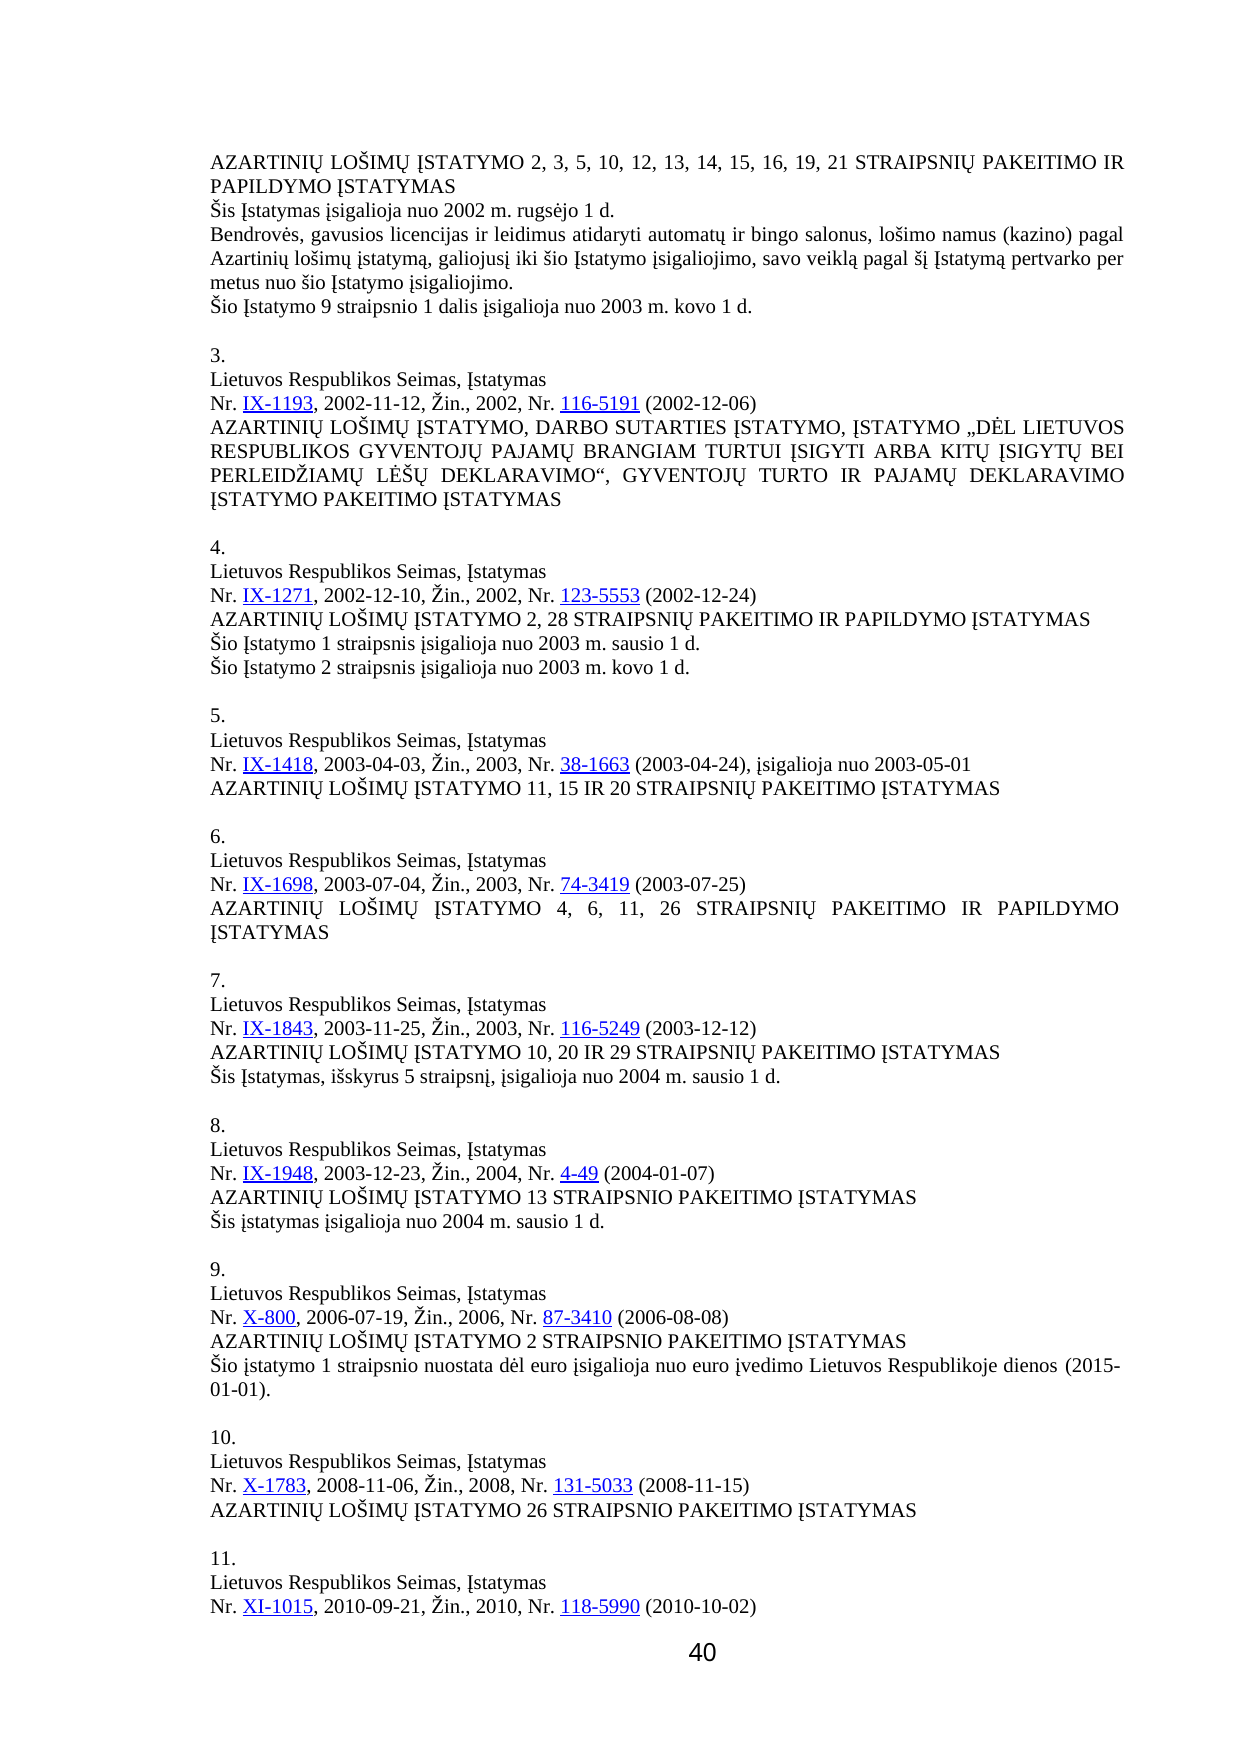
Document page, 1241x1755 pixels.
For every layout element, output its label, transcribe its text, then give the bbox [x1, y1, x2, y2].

text Lietuvos Respublikos Seimas, Įstatymas [210, 1570, 1120, 1594]
text AZARTINIŲ LOŠIMŲ ĮSTATYMO, DARBO SUTARTIES ĮSTATYMO, ĮSTATYMO „DĖL LIETUVOS RESPUBLIKOS GYVENTOJŲ PAJAMŲ BRANGIAM TURTUI ĮSIGYTI ARBA KITŲ ĮSIGYTŲ BEI PERLEIDŽIAMŲ LĖŠŲ DEKLARAVIMO“, GYVENTOJŲ TURTO IR PAJAMŲ DEKLARAVIMO ĮSTATYMO PAKEITIMO ĮSTATYMAS [210, 415, 1126, 511]
text Nr. IX-1948, 2003-12-23, Žin., 2004, Nr. 4-49 (2004-01-07) [210, 1161, 1120, 1185]
text Bendrovės, gavusios licencijas ir leidimus atidaryti automatų ir bingo salonus, lošimo namus (kazino) pagal Azartinių lošimų įstatymą, galiojusį iki šio Įstatymo įsigaliojimo, savo veiklą pagal šį Įstatymą pertvarko per metus nuo šio Įstatymo įsigaliojimo. [210, 222, 1126, 294]
text 10. [210, 1425, 1120, 1449]
text Šio įstatymo 1 straipsnio nuostata dėl euro įsigalioja nuo euro įvedimo Lietuvos Respublikoje dienos (2015-01-01). [210, 1353, 1120, 1401]
text 3. [210, 342, 1126, 367]
text Nr. IX-1193, 2002-11-12, Žin., 2002, Nr. 116-5191 (2002-12-06) [210, 391, 1126, 415]
text Nr. IX-1271, 2002-12-10, Žin., 2002, Nr. 123-5553 (2002-12-24) [210, 583, 1126, 607]
text Lietuvos Respublikos Seimas, Įstatymas [210, 1281, 1120, 1305]
text Lietuvos Respublikos Seimas, Įstatymas [210, 559, 1126, 583]
text Lietuvos Respublikos Seimas, Įstatymas [210, 1449, 1120, 1473]
text 4. [210, 535, 1126, 559]
text Lietuvos Respublikos Seimas, Įstatymas [210, 1137, 1120, 1161]
text 11. [210, 1546, 1120, 1570]
text Šio Įstatymo 9 straipsnio 1 dalis įsigalioja nuo 2003 m. kovo 1 d. [210, 294, 1126, 318]
text Šis Įstatymas, išskyrus 5 straipsnį, įsigalioja nuo 2004 m. sausio 1 d. [210, 1064, 1120, 1088]
text 8. [210, 1112, 1120, 1137]
text Nr. IX-1698, 2003-07-04, Žin., 2003, Nr. 74-3419 (2003-07-25) [210, 872, 1120, 896]
text AZARTINIŲ LOŠIMŲ ĮSTATYMO 10, 20 IR 29 STRAIPSNIŲ PAKEITIMO ĮSTATYMAS [210, 1040, 1120, 1064]
text AZARTINIŲ LOŠIMŲ ĮSTATYMO 2, 3, 5, 10, 12, 13, 14, 15, 16, 19, 21 STRAIPSNIŲ PAKEITIMO IR PAPILDYMO ĮSTATYMAS [210, 150, 1126, 198]
text AZARTINIŲ LOŠIMŲ ĮSTATYMO 26 STRAIPSNIO PAKEITIMO ĮSTATYMAS [210, 1497, 1120, 1522]
text AZARTINIŲ LOŠIMŲ ĮSTATYMO 4, 6, 11, 26 STRAIPSNIŲ PAKEITIMO IR PAPILDYMO ĮSTATYMAS [210, 896, 1120, 944]
text 6. [210, 824, 1120, 848]
text Lietuvos Respublikos Seimas, Įstatymas [210, 992, 1120, 1016]
text Nr. X-1783, 2008-11-06, Žin., 2008, Nr. 131-5033 (2008-11-15) [210, 1473, 1120, 1497]
text Nr. IX-1843, 2003-11-25, Žin., 2003, Nr. 116-5249 (2003-12-12) [210, 1016, 1120, 1040]
text AZARTINIŲ LOŠIMŲ ĮSTATYMO 11, 15 IR 20 STRAIPSNIŲ PAKEITIMO ĮSTATYMAS [210, 776, 1120, 800]
text Lietuvos Respublikos Seimas, Įstatymas [210, 727, 1120, 752]
text Nr. IX-1418, 2003-04-03, Žin., 2003, Nr. 38-1663 (2003-04-24), įsigalioja nuo 2003-05-01 [210, 752, 1120, 776]
text 7. [210, 968, 1120, 992]
text 9. [210, 1257, 1120, 1281]
text Šis Įstatymas įsigalioja nuo 2002 m. rugsėjo 1 d. [210, 198, 1126, 222]
text 5. [210, 703, 1120, 727]
text Šio Įstatymo 1 straipsnis įsigalioja nuo 2003 m. sausio 1 d. [210, 631, 1126, 655]
text Lietuvos Respublikos Seimas, Įstatymas [210, 848, 1120, 872]
text Nr. XI-1015, 2010-09-21, Žin., 2010, Nr. 118-5990 (2010-10-02) [210, 1594, 1120, 1618]
text Šis įstatymas įsigalioja nuo 2004 m. sausio 1 d. [210, 1209, 1120, 1233]
text Lietuvos Respublikos Seimas, Įstatymas [210, 367, 1126, 391]
text Nr. X-800, 2006-07-19, Žin., 2006, Nr. 87-3410 (2006-08-08) [210, 1305, 1120, 1329]
text AZARTINIŲ LOŠIMŲ ĮSTATYMO 2 STRAIPSNIO PAKEITIMO ĮSTATYMAS [210, 1329, 1120, 1353]
text AZARTINIŲ LOŠIMŲ ĮSTATYMO 13 STRAIPSNIO PAKEITIMO ĮSTATYMAS [210, 1185, 1120, 1209]
text AZARTINIŲ LOŠIMŲ ĮSTATYMO 2, 28 STRAIPSNIŲ PAKEITIMO IR PAPILDYMO ĮSTATYMAS [210, 607, 1126, 631]
text Šio Įstatymo 2 straipsnis įsigalioja nuo 2003 m. kovo 1 d. [210, 655, 1126, 679]
